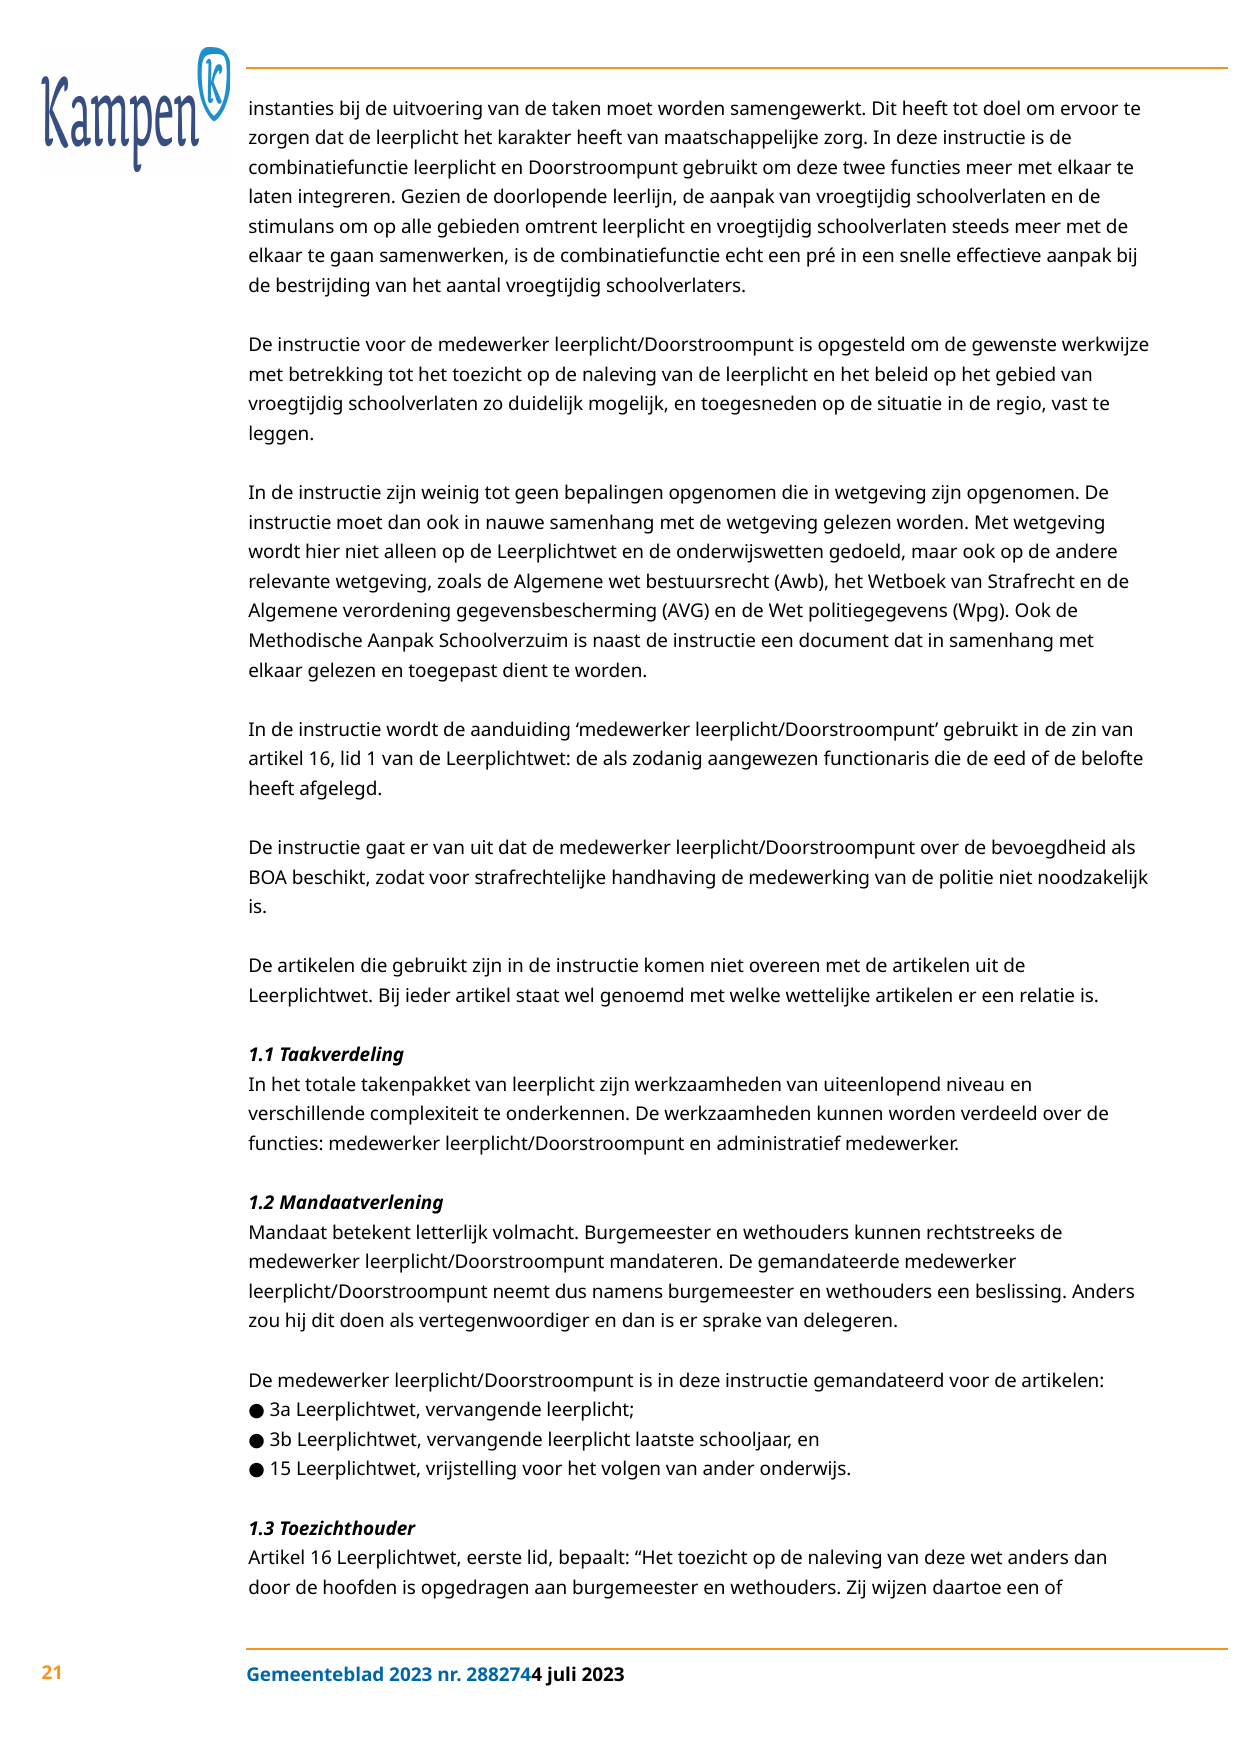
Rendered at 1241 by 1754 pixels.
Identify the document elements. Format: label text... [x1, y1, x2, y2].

text ● 3a Leerplichtwet, vervangende leerplicht; [248, 1396, 1152, 1422]
text Artikel 16 Leerplichtwet, eerste lid, bepaalt: “Het toezicht op de naleving van deze wet anders dan door de hoofden is opgedragen aan burgemeester en wethouders. Zij wijzen daartoe een of [248, 1544, 1152, 1600]
text ● 15 Leerplichtwet, vrijstelling voor het volgen van ander onderwijs. [248, 1456, 1152, 1481]
text ● 3b Leerplichtwet, vervangende leerplicht laatste schooljaar, en [248, 1426, 1152, 1452]
text 1.3 Toezichthouder [248, 1515, 1152, 1541]
text De instructie gaat er van uit dat de medewerker leerplicht/Doorstroompunt over de bevoegdheid als BOA beschikt, zodat voor strafrechtelijke handhaving de medewerking van de politie niet noodzakelijk is. [248, 834, 1152, 919]
text instanties bij de uitvoering van de taken moet worden samengewerkt. Dit heeft tot doel om ervoor te zorgen dat de leerplicht het karakter heeft van maatschappelijke zorg. In deze instructie is de combinatiefunctie leerplicht en Doorstroompunt gebruikt om deze twee functies meer met elkaar te laten integreren. Gezien de doorlopende leerlijn, de aanpak van vroegtijdig schoolverlaten en de stimulans om op alle gebieden omtrent leerplicht en vroegtijdig schoolverlaten steeds meer met de elkaar te gaan samenwerken, is de combinatiefunctie echt een pré in een snelle effectieve aanpak bij de bestrijding van het aantal vroegtijdig schoolverlaters. [248, 95, 1152, 298]
text In de instructie zijn weinig tot geen bepalingen opgenomen die in wetgeving zijn opgenomen. De instructie moet dan ook in nauwe samenhang met de wetgeving gelezen worden. Met wetgeving wordt hier niet alleen op de Leerplichtwet en de onderwijswetten gedoeld, maar ook op de andere relevante wetgeving, zoals de Algemene wet bestuursrecht (Awb), het Wetboek van Strafrecht en de Algemene verordening gegevensbescherming (AVG) en de Wet politiegegevens (Wpg). Ook de Methodische Aanpak Schoolverzuim is naast de instructie een document dat in samenhang met elkaar gelezen en toegepast dient te worden. [248, 479, 1152, 683]
text 1.1 Taakverdeling [248, 1041, 1152, 1067]
text De artikelen die gebruikt zijn in de instructie komen niet overeen met de artikelen uit de Leerplichtwet. Bij ieder artikel staat wel genoemd met welke wettelijke artikelen er een relatie is. [248, 953, 1152, 1008]
text Mandaat betekent letterlijk volmacht. Burgemeester en wethouders kunnen rechtstreeks de medewerker leerplicht/Doorstroompunt mandateren. De gemandateerde medewerker leerplicht/Doorstroompunt neemt dus namens burgemeester en wethouders een beslissing. Anders zou hij dit doen als vertegenwoordiger en dan is er sprake van delegeren. [248, 1219, 1152, 1333]
picture [41, 47, 231, 172]
text In het totale takenpakket van leerplicht zijn werkzaamheden van uiteenlopend niveau en verschillende complexiteit te onderkennen. De werkzaamheden kunnen worden verdeeld over de functies: medewerker leerplicht/Doorstroompunt en administratief medewerker. [248, 1071, 1152, 1156]
text De medewerker leerplicht/Doorstroompunt is in deze instructie gemandateerd voor de artikelen: [248, 1367, 1152, 1393]
text In de instructie wordt de aanduiding ‘medewerker leerplicht/Doorstroompunt’ gebruikt in de zin van artikel 16, lid 1 van de Leerplichtwet: de als zodanig aangewezen functionaris die de eed of de belofte heeft afgelegd. [248, 716, 1152, 801]
text 1.2 Mandaatverlening [248, 1189, 1152, 1215]
text De instructie voor de medewerker leerplicht/Doorstroompunt is opgesteld om de gewenste werkwijze met betrekking tot het toezicht op de naleving van de leerplicht en het beleid op het gebied van vroegtijdig schoolverlaten zo duidelijk mogelijk, en toegesneden op de situatie in de regio, vast te leggen. [248, 331, 1152, 446]
